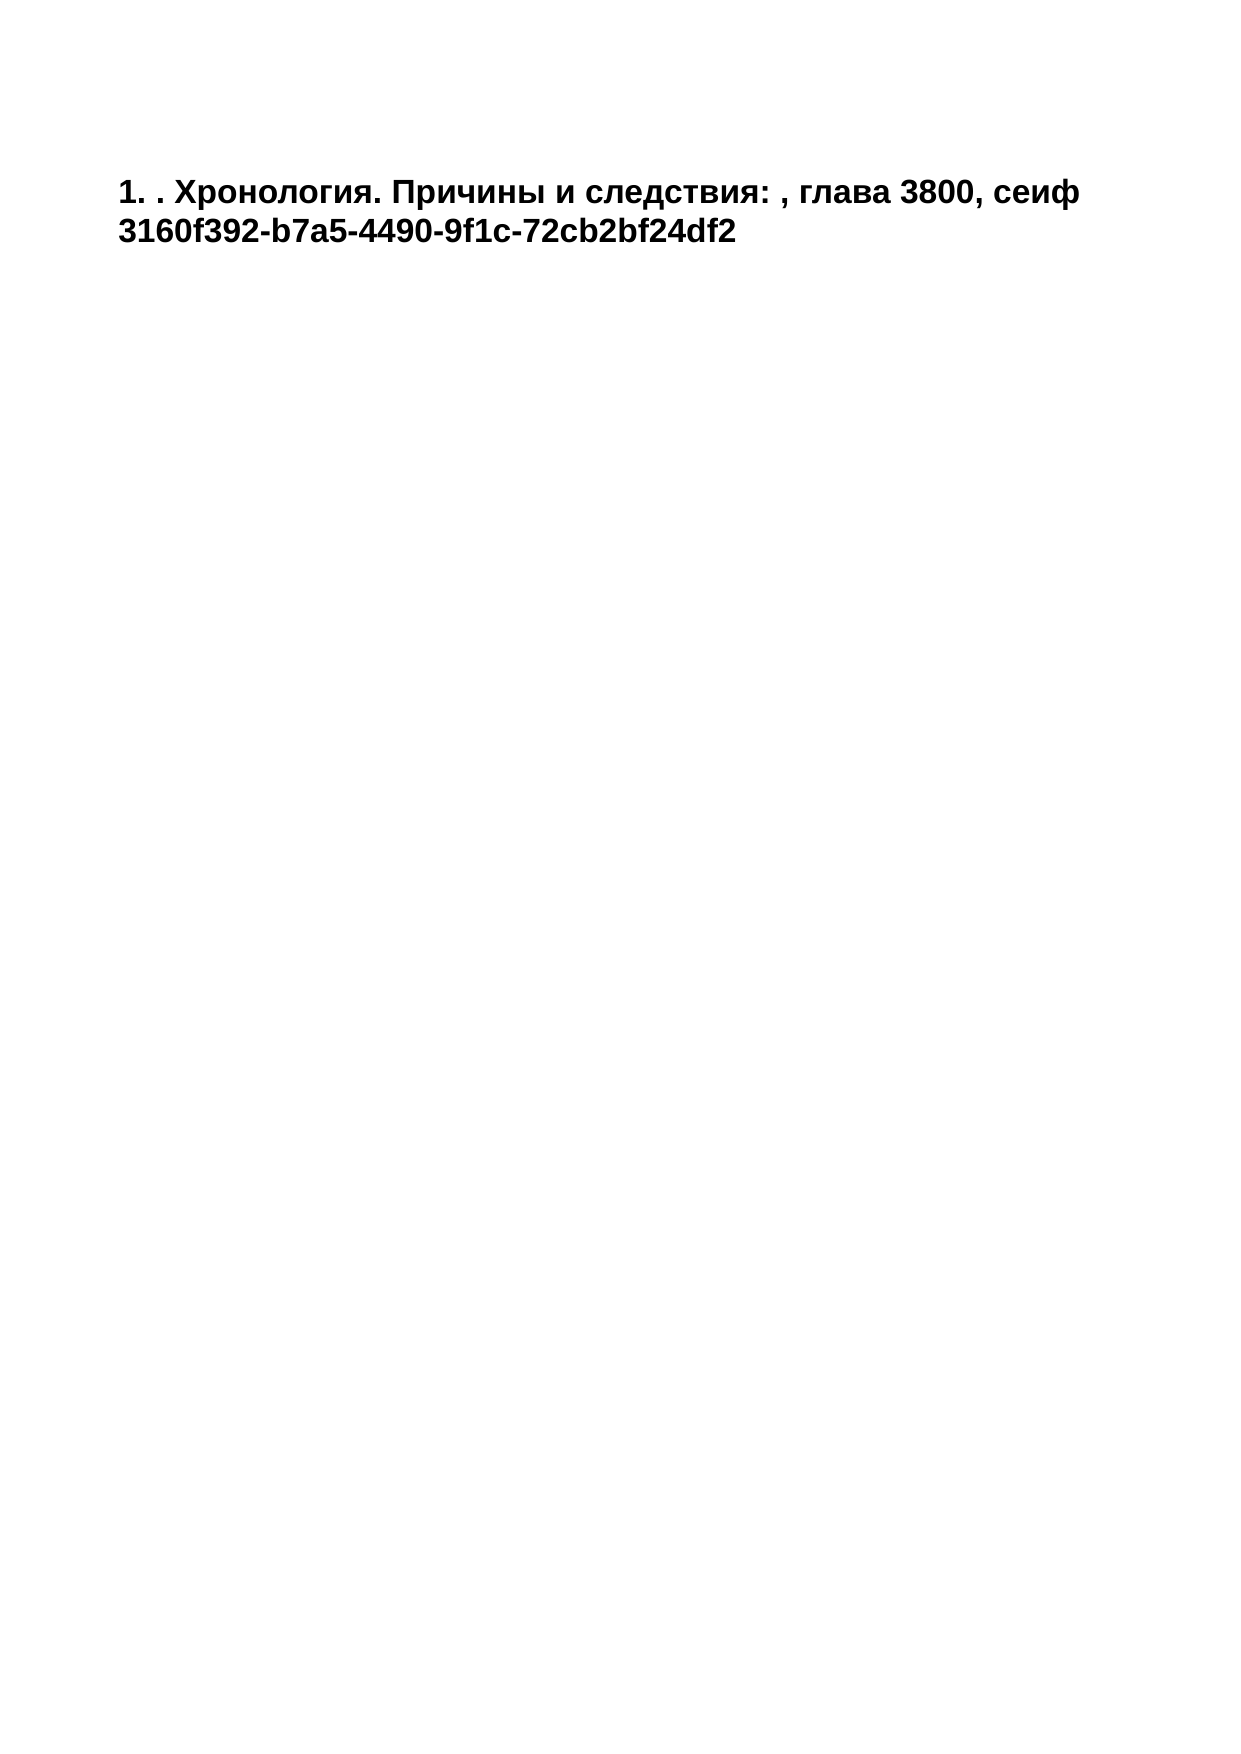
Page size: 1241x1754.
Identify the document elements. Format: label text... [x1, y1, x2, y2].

subtitle . Хронология. Причины и следствия: , глава 3800, сеиф 3160f392-b7a5-4490-9f1c-72cb2bf24df2 [118, 147, 1122, 204]
